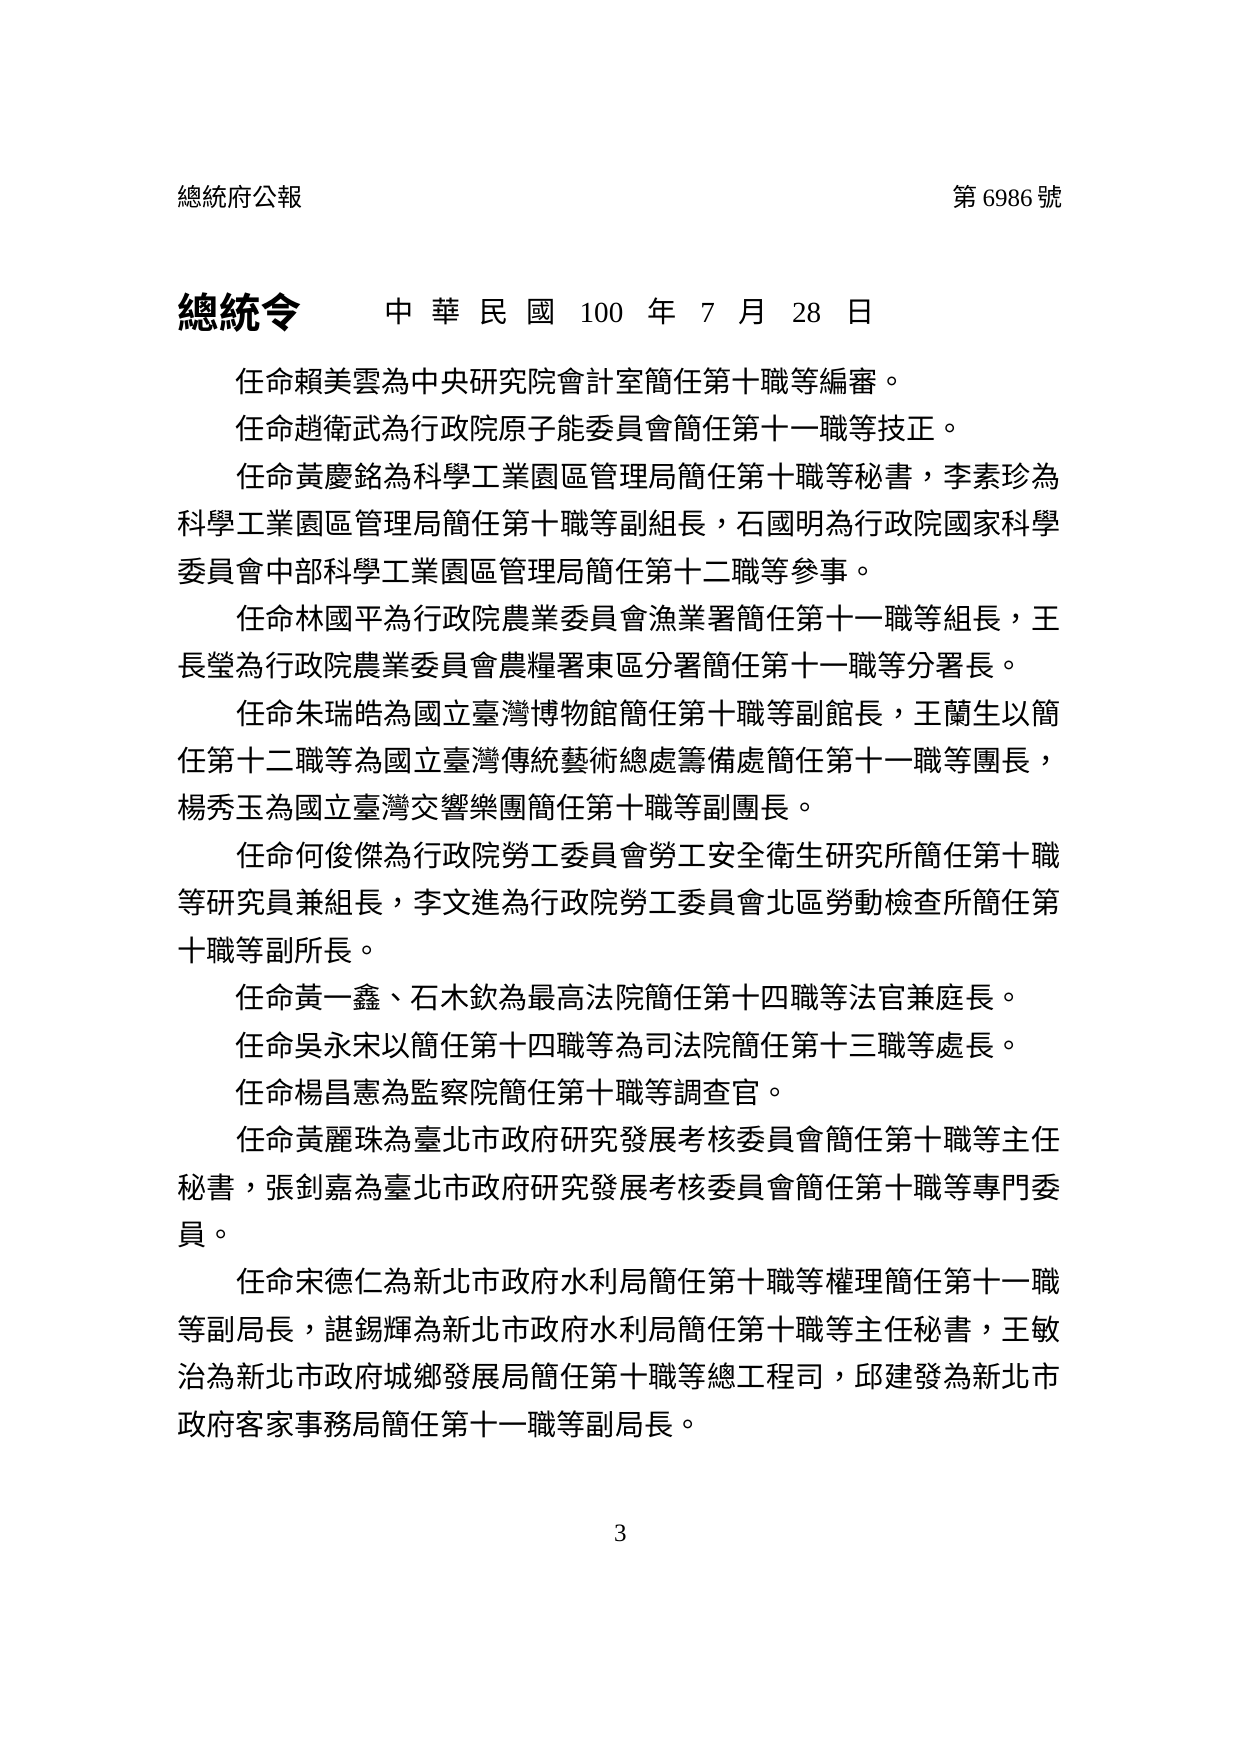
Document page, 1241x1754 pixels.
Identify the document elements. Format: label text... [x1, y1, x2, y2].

text 任命何俊傑為行政院勞工委員會勞工安全衛生研究所簡任第十職等研究員兼組長，李文進為行政院勞工委員會北區勞動檢查所簡任第十職等副所長。 [177, 828, 1063, 971]
text 任命黃麗珠為臺北市政府研究發展考核委員會簡任第十職等主任秘書，張釗嘉為臺北市政府研究發展考核委員會簡任第十職等專門委員。 [177, 1113, 1063, 1255]
text 任命朱瑞皓為國立臺灣博物館簡任第十職等副館長，王蘭生以簡任第十二職等為國立臺灣傳統藝術總處籌備處簡任第十一職等團長，楊秀玉為國立臺灣交響樂團簡任第十職等副團長。 [177, 686, 1063, 828]
text 任命黃一鑫、石木欽為最高法院簡任第十四職等法官兼庭長。 [177, 971, 1063, 1018]
text 任命楊昌憲為監察院簡任第十職等調查官。 [177, 1065, 1063, 1113]
text 任命吳永宋以簡任第十四職等為司法院簡任第十三職等處長。 [177, 1018, 1063, 1065]
table_header 總統令 [174, 266, 381, 354]
text 任命林國平為行政院農業委員會漁業署簡任第十一職等組長，王長瑩為行政院農業委員會農糧署東區分署簡任第十一職等分署長。 [177, 591, 1063, 686]
text 任命賴美雲為中央研究院會計室簡任第十職等編審。 [177, 354, 1063, 402]
table_header 中華民國100年7月28日 [381, 266, 877, 354]
text 任命趙衛武為行政院原子能委員會簡任第十一職等技正。 [177, 402, 1063, 449]
text 任命宋德仁為新北市政府水利局簡任第十職等權理簡任第十一職等副局長，諶錫輝為新北市政府水利局簡任第十職等主任秘書，王敏治為新北市政府城鄉發展局簡任第十職等總工程司，邱建發為新北市政府客家事務局簡任第十一職等副局長。 [177, 1255, 1063, 1444]
text 任命黃慶銘為科學工業園區管理局簡任第十職等秘書，李素珍為科學工業園區管理局簡任第十職等副組長，石國明為行政院國家科學委員會中部科學工業園區管理局簡任第十二職等參事。 [177, 449, 1063, 591]
